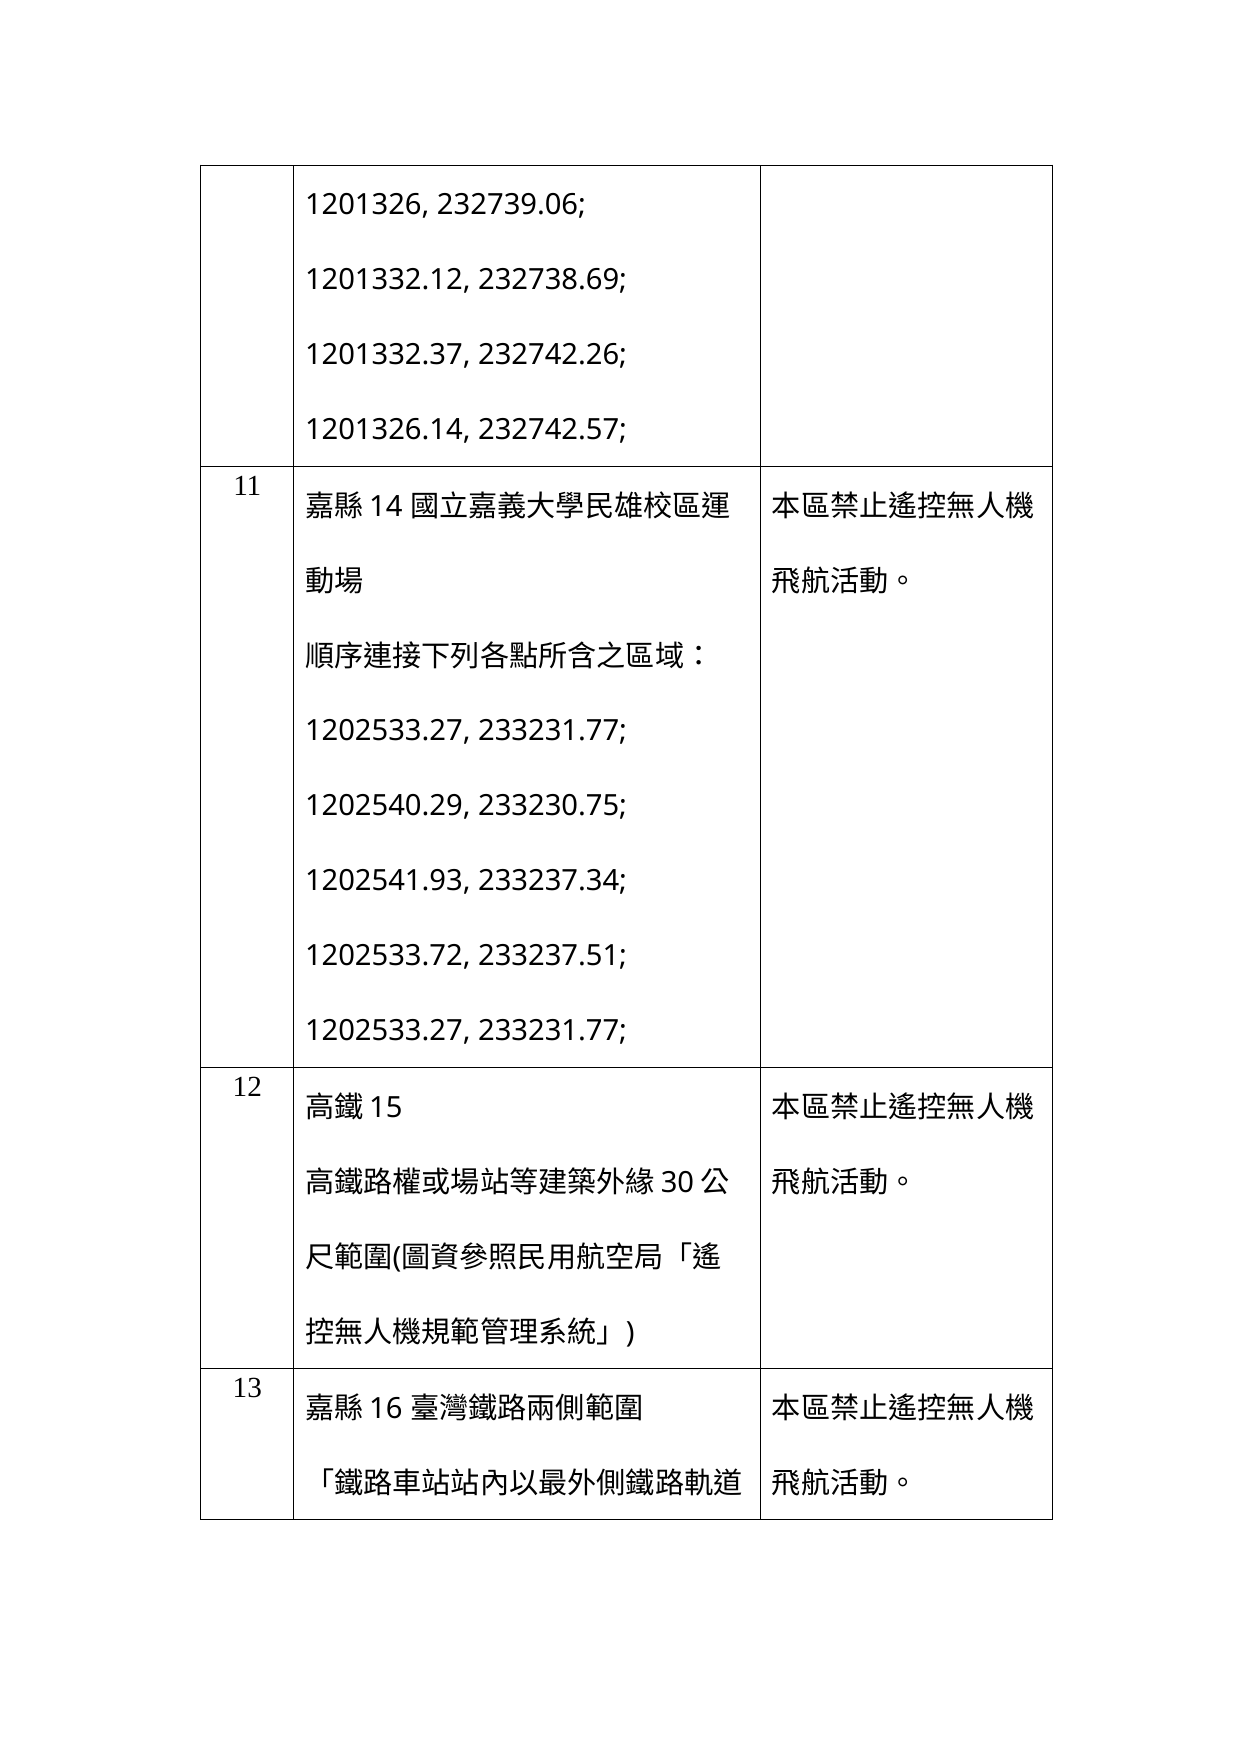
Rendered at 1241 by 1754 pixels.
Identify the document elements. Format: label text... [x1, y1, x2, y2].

table_cell 1201326, 232739.06; 1201332.12, 232738.69; 1201332.37, 232742.26; 1201326.14, 232742.57; [294, 166, 760, 466]
table_cell 嘉縣16 臺灣鐵路兩側範圍 「鐵路車站站內以最外側鐵路軌道 [294, 1369, 760, 1519]
table_cell 高鐵15 高鐵路權或場站等建築外緣30公尺範圍(圖資參照民用航空局「遙控無人機規範管理系統」) [294, 1068, 760, 1368]
table_cell 本區禁止遙控無人機飛航活動。 [761, 1369, 1052, 1519]
table_cell [201, 166, 293, 466]
table_cell 13 [201, 1369, 293, 1519]
table_cell [761, 166, 1052, 466]
table_cell 本區禁止遙控無人機飛航活動。 [761, 1068, 1052, 1368]
table_cell 嘉縣14 國立嘉義大學民雄校區運動場 順序連接下列各點所含之區域： 1202533.27, 233231.77; 1202540.29, 233230.75; 1202541.93, 233237.34; 1202533.72, 233237.51; 1202533.27, 233231.77; [294, 467, 760, 1067]
table_cell 12 [201, 1068, 293, 1368]
table_cell 11 [201, 467, 293, 1067]
table_cell 本區禁止遙控無人機飛航活動。 [761, 467, 1052, 1067]
